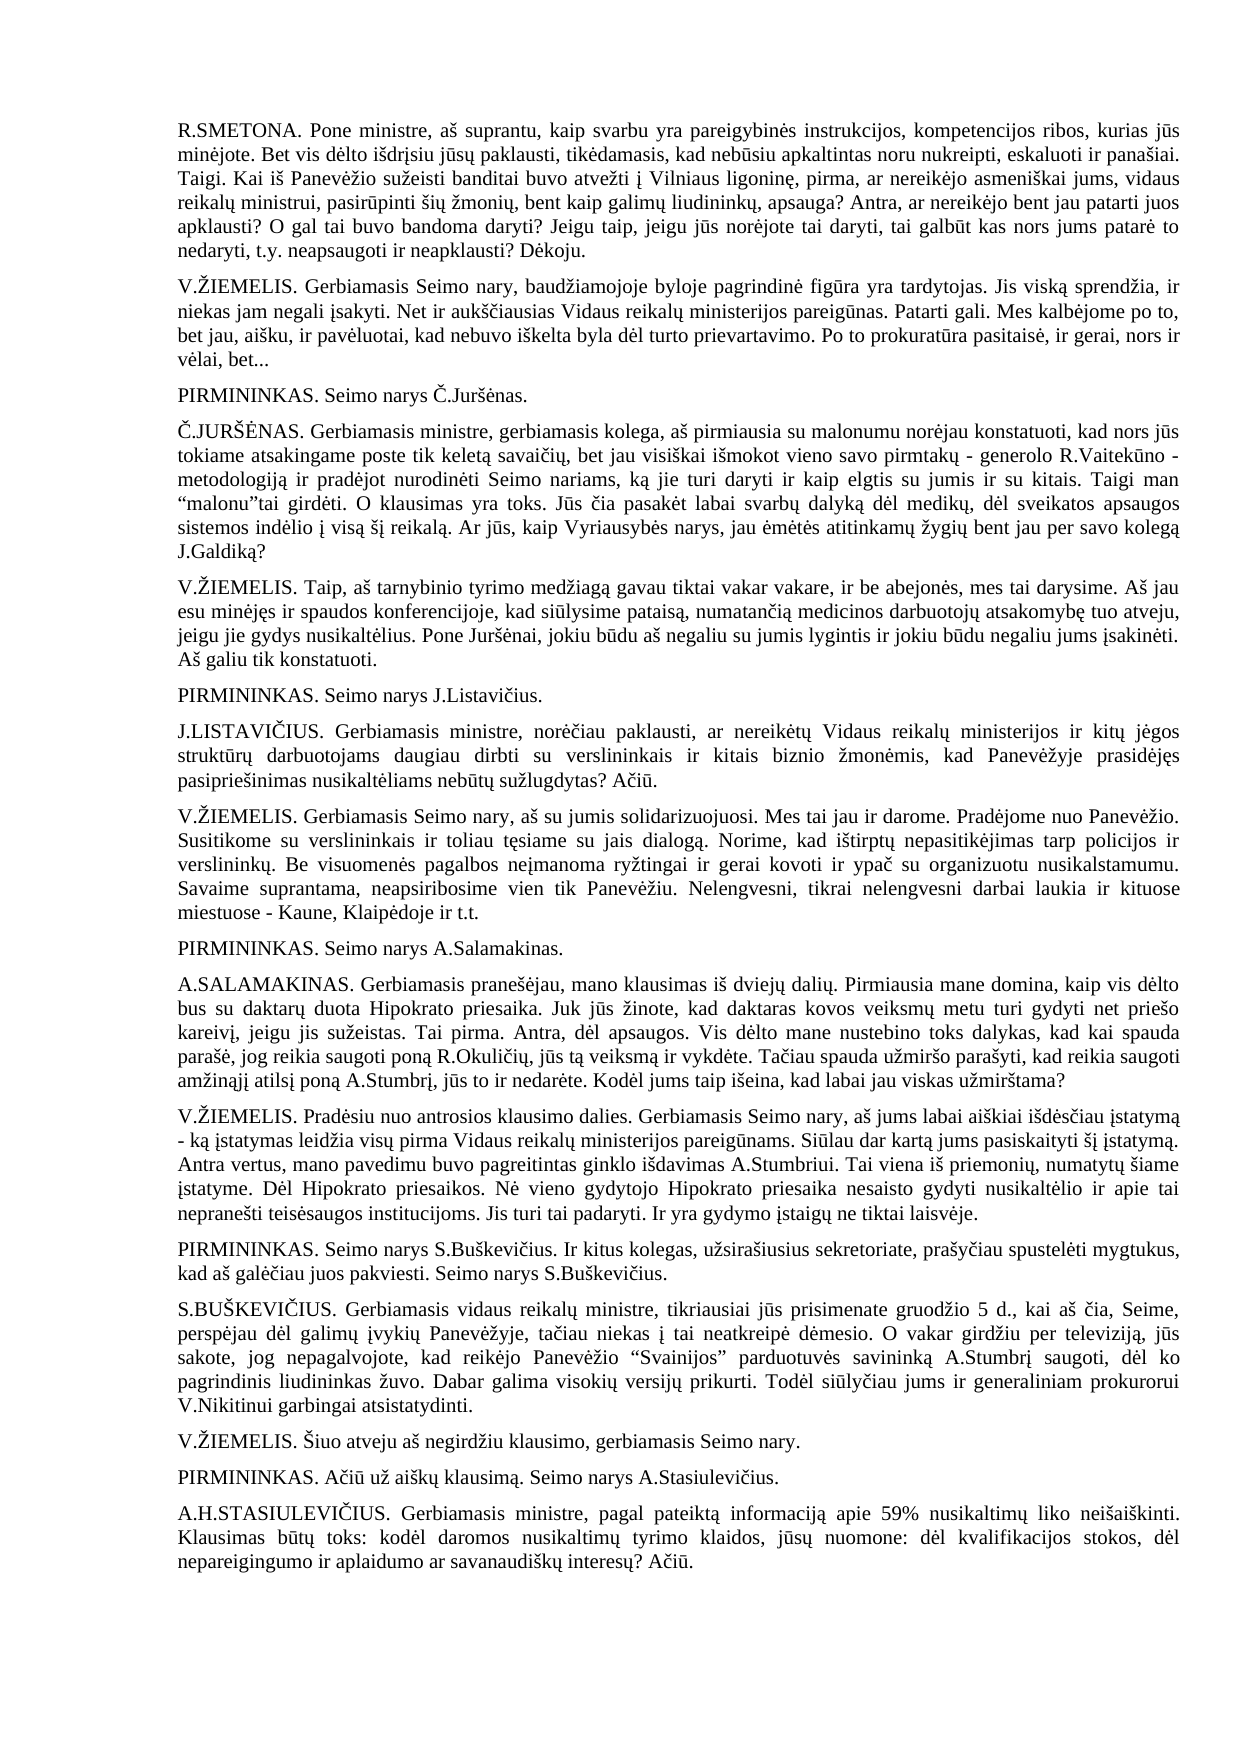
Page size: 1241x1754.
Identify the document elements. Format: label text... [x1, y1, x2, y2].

text V.ŽIEMELIS. Gerbiamasis Seimo nary, baudžiamojoje byloje pagrindinė figūra yra tardytojas. Jis viską sprendžia, ir niekas jam negali įsakyti. Net ir aukščiausias Vidaus reikalų ministerijos pareigūnas. Patarti gali. Mes kalbėjome po to, bet jau, aišku, ir pavėluotai, kad nebuvo iškelta byla dėl turto prievartavimo. Po to prokuratūra pasitaisė, ir gerai, nors ir vėlai, bet... [177, 274, 1181, 371]
text PIRMININKAS. Seimo narys J.Listavičius. [177, 683, 1181, 707]
text V.ŽIEMELIS. Gerbiamasis Seimo nary, aš su jumis solidarizuojuosi. Mes tai jau ir darome. Pradėjome nuo Panevėžio. Susitikome su verslininkais ir toliau tęsiame su jais dialogą. Norime, kad ištirptų nepasitikėjimas tarp policijos ir verslininkų. Be visuomenės pagalbos neįmanoma ryžtingai ir gerai kovoti ir ypač su organizuotu nusikalstamumu. Savaime suprantama, neapsiribosime vien tik Panevėžiu. Nelengvesni, tikrai nelengvesni darbai laukia ir kituose miestuose - Kaune, Klaipėdoje ir t.t. [177, 803, 1181, 924]
text PIRMININKAS. Seimo narys S.Buškevičius. Ir kitus kolegas, užsirašiusius sekretoriate, prašyčiau spustelėti mygtukus, kad aš galėčiau juos pakviesti. Seimo narys S.Buškevičius. [177, 1236, 1181, 1284]
text V.ŽIEMELIS. Šiuo atveju aš negirdžiu klausimo, gerbiamasis Seimo nary. [177, 1429, 1181, 1453]
text R.SMETONA. Pone ministre, aš suprantu, kaip svarbu yra pareigybinės instrukcijos, kompetencijos ribos, kurias jūs minėjote. Bet vis dėlto išdrįsiu jūsų paklausti, tikėdamasis, kad nebūsiu apkaltintas noru nukreipti, eskaluoti ir panašiai. Taigi. Kai iš Panevėžio sužeisti banditai buvo atvežti į Vilniaus ligoninę, pirma, ar nereikėjo asmeniškai jums, vidaus reikalų ministrui, pasirūpinti šių žmonių, bent kaip galimų liudininkų, apsauga? Antra, ar nereikėjo bent jau patarti juos apklausti? O gal tai buvo bandoma daryti? Jeigu taip, jeigu jūs norėjote tai daryti, tai galbūt kas nors jums patarė to nedaryti, t.y. neapsaugoti ir neapklausti? Dėkoju. [177, 118, 1181, 262]
text V.ŽIEMELIS. Taip, aš tarnybinio tyrimo medžiagą gavau tiktai vakar vakare, ir be abejonės, mes tai darysime. Aš jau esu minėjęs ir spaudos konferencijoje, kad siūlysime pataisą, numatančią medicinos darbuotojų atsakomybę tuo atveju, jeigu jie gydys nusikaltėlius. Pone Juršėnai, jokiu būdu aš negaliu su jumis lygintis ir jokiu būdu negaliu jums įsakinėti. Aš galiu tik konstatuoti. [177, 575, 1181, 671]
text S.BUŠKEVIČIUS. Gerbiamasis vidaus reikalų ministre, tikriausiai jūs prisimenate gruodžio 5 d., kai aš čia, Seime, perspėjau dėl galimų įvykių Panevėžyje, tačiau niekas į tai neatkreipė dėmesio. O vakar girdžiu per televiziją, jūs sakote, jog nepagalvojote, kad reikėjo Panevėžio “Svainijos” parduotuvės savininką A.Stumbrį saugoti, dėl ko pagrindinis liudininkas žuvo. Dabar galima visokių versijų prikurti. Todėl siūlyčiau jums ir generaliniam prokurorui V.Nikitinui garbingai atsistatydinti. [177, 1297, 1181, 1417]
text PIRMININKAS. Seimo narys Č.Juršėnas. [177, 383, 1181, 407]
text PIRMININKAS. Seimo narys A.Salamakinas. [177, 936, 1181, 960]
text J.LISTAVIČIUS. Gerbiamasis ministre, norėčiau paklausti, ar nereikėtų Vidaus reikalų ministerijos ir kitų jėgos struktūrų darbuotojams daugiau dirbti su verslininkais ir kitais biznio žmonėmis, kad Panevėžyje prasidėjęs pasipriešinimas nusikaltėliams nebūtų sužlugdytas? Ačiū. [177, 719, 1181, 792]
text A.SALAMAKINAS. Gerbiamasis pranešėjau, mano klausimas iš dviejų dalių. Pirmiausia mane domina, kaip vis dėlto bus su daktarų duota Hipokrato priesaika. Juk jūs žinote, kad daktaras kovos veiksmų metu turi gydyti net priešo kareivį, jeigu jis sužeistas. Tai pirma. Antra, dėl apsaugos. Vis dėlto mane nustebino toks dalykas, kad kai spauda parašė, jog reikia saugoti poną R.Okuličių, jūs tą veiksmą ir vykdėte. Tačiau spauda užmiršo parašyti, kad reikia saugoti amžinąjį atilsį poną A.Stumbrį, jūs to ir nedarėte. Kodėl jums taip išeina, kad labai jau viskas užmirštama? [177, 972, 1181, 1092]
text PIRMININKAS. Ačiū už aiškų klausimą. Seimo narys A.Stasiulevičius. [177, 1465, 1181, 1489]
text V.ŽIEMELIS. Pradėsiu nuo antrosios klausimo dalies. Gerbiamasis Seimo nary, aš jums labai aiškiai išdėsčiau įstatymą - ką įstatymas leidžia visų pirma Vidaus reikalų ministerijos pareigūnams. Siūlau dar kartą jums pasiskaityti šį įstatymą. Antra vertus, mano pavedimu buvo pagreitintas ginklo išdavimas A.Stumbriui. Tai viena iš priemonių, numatytų šiame įstatyme. Dėl Hipokrato priesaikos. Nė vieno gydytojo Hipokrato priesaika nesaisto gydyti nusikaltėlio ir apie tai nepranešti teisėsaugos institucijoms. Jis turi tai padaryti. Ir yra gydymo įstaigų ne tiktai laisvėje. [177, 1104, 1181, 1224]
text A.H.STASIULEVIČIUS. Gerbiamasis ministre, pagal pateiktą informaciją apie 59% nusikaltimų liko neišaiškinti. Klausimas būtų toks: kodėl daromos nusikaltimų tyrimo klaidos, jūsų nuomone: dėl kvalifikacijos stokos, dėl nepareigingumo ir aplaidumo ar savanaudiškų interesų? Ačiū. [177, 1501, 1181, 1573]
text Č.JURŠĖNAS. Gerbiamasis ministre, gerbiamasis kolega, aš pirmiausia su malonumu norėjau konstatuoti, kad nors jūs tokiame atsakingame poste tik keletą savaičių, bet jau visiškai išmokot vieno savo pirmtakų - generolo R.Vaitekūno - metodologiją ir pradėjot nurodinėti Seimo nariams, ką jie turi daryti ir kaip elgtis su jumis ir su kitais. Taigi man “malonu”tai girdėti. O klausimas yra toks. Jūs čia pasakėt labai svarbų dalyką dėl medikų, dėl sveikatos apsaugos sistemos indėlio į visą šį reikalą. Ar jūs, kaip Vyriausybės narys, jau ėmėtės atitinkamų žygių bent jau per savo kolegą J.Galdiką? [177, 419, 1181, 563]
